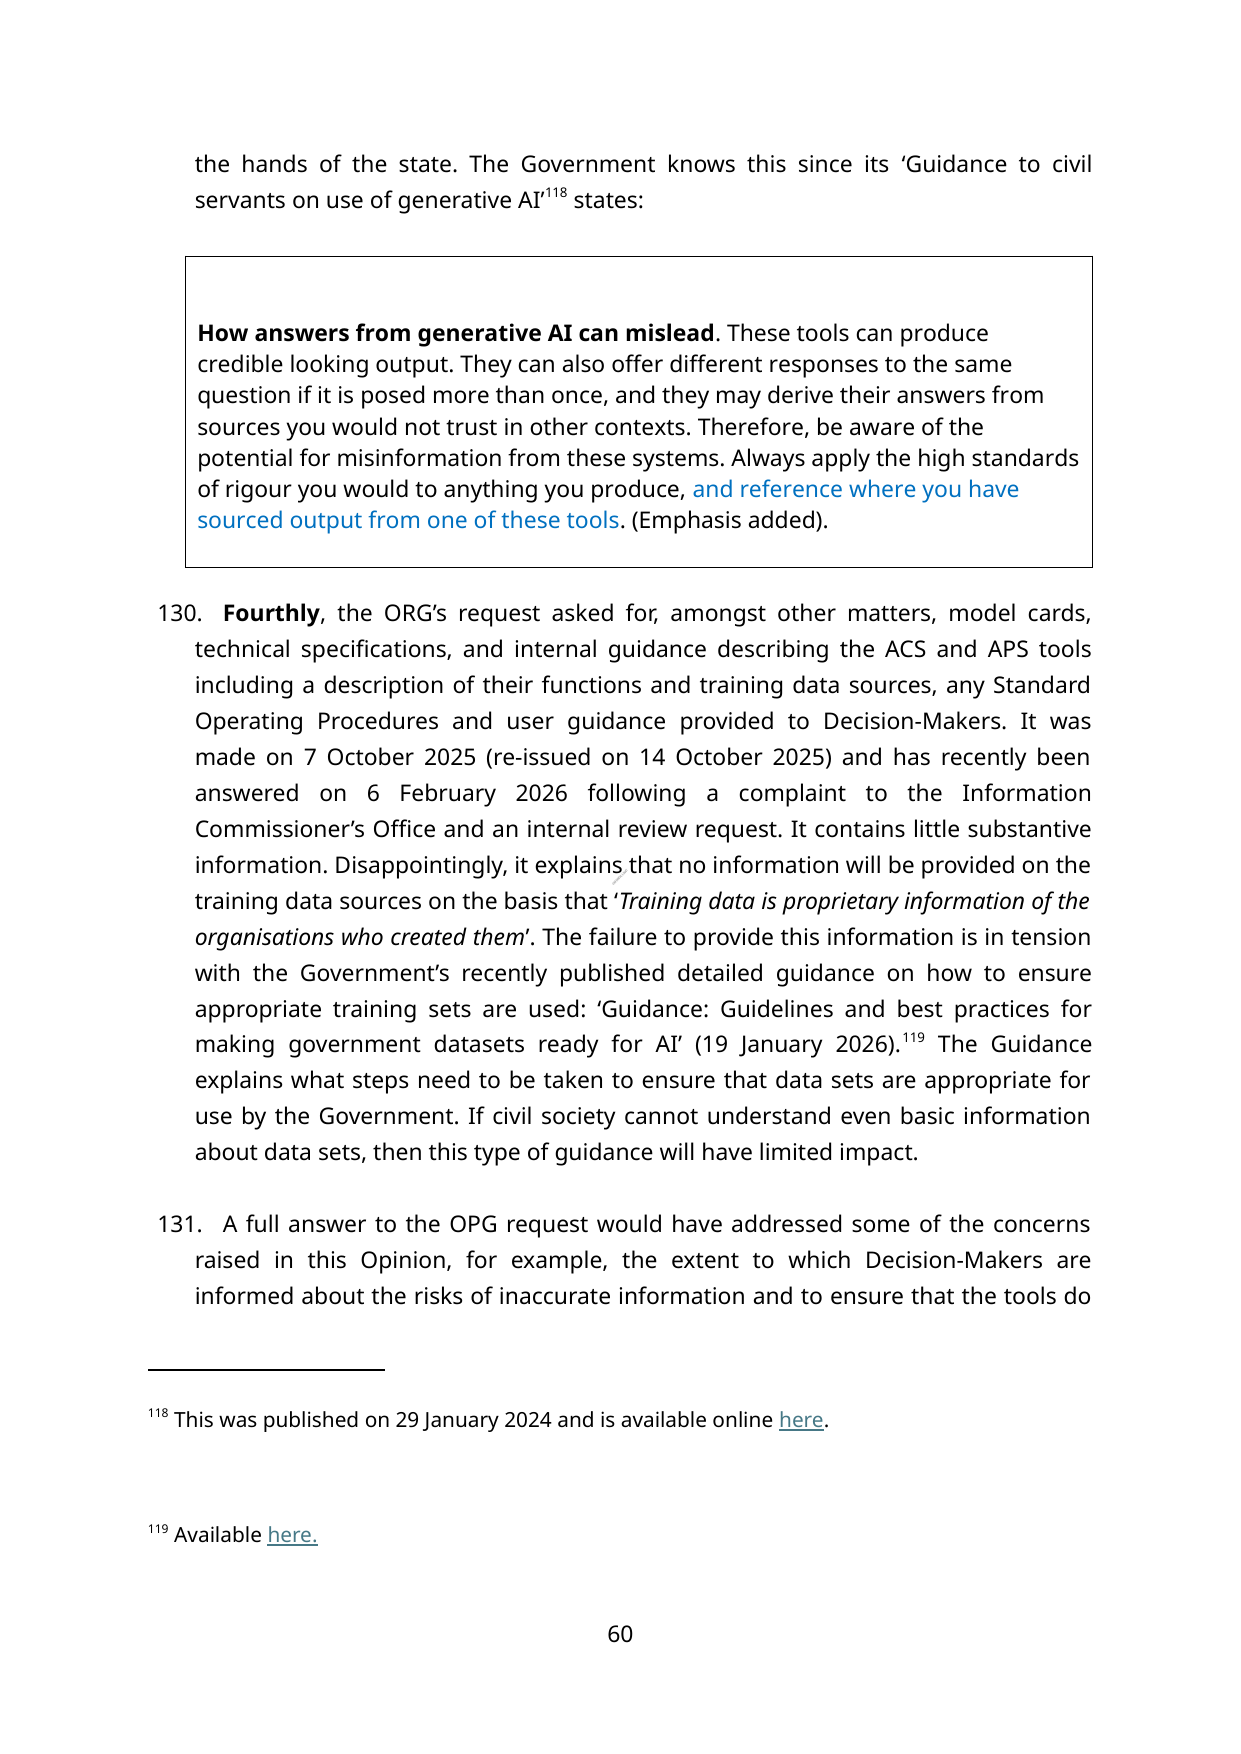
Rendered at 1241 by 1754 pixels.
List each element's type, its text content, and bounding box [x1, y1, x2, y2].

table_header How answers from generative AI can mislead. These tools can produce credible looking output. They can also offer different responses to the same question if it is posed more than once, and they may derive their answers from sources you would not trust in other contexts. Therefore, be aware of the potential for misinformation from these systems. Always apply the high standards of rigour you would to anything you produce, and reference where you have sourced output from one of these tools. (Emphasis added). [186, 257, 1092, 567]
list Fourthly, the ORG’s request asked for, amongst other matters, model cards, technical specifications, and internal guidance describing the ACS and APS tools including a description of their functions and training data sources, any Standard Operating Procedures and user guidance provided to Decision-Makers. It was made on 7 October 2025 (re-issued on 14 October 2025) and has recently been answered on 6 February 2026 following a complaint to the Information Commissioner’s Office and an internal review request. It contains little substantive information. Disappointingly, it explains that no information will be provided on the training data sources on the basis that ‘Training data is proprietary information of the organisations who created them’. The failure to provide this information is in tension with the Government’s recently published detailed guidance on how to ensure appropriate training sets are used: ‘Guidance: Guidelines and best practices for making government datasets ready for AI’ (19 January 2026). The Guidance explains what steps need to be taken to ensure that data sets are appropriate for use by the Government. If civil society cannot understand even basic information about data sets, then this type of guidance will have limited impact. [157, 597, 1092, 1167]
list the hands of the state. The Government knows this since its ‘Guidance to civil servants on use of generative AI’ states: [157, 148, 1092, 215]
list This was published on 29 January 2024 and is available online here. [148, 1405, 1092, 1433]
list A full answer to the OPG request would have addressed some of the concerns raised in this Opinion, for example, the extent to which Decision-Makers are informed about the risks of inaccurate information and to ensure that the tools do [157, 1208, 1092, 1311]
list Available here. [148, 1520, 1092, 1549]
